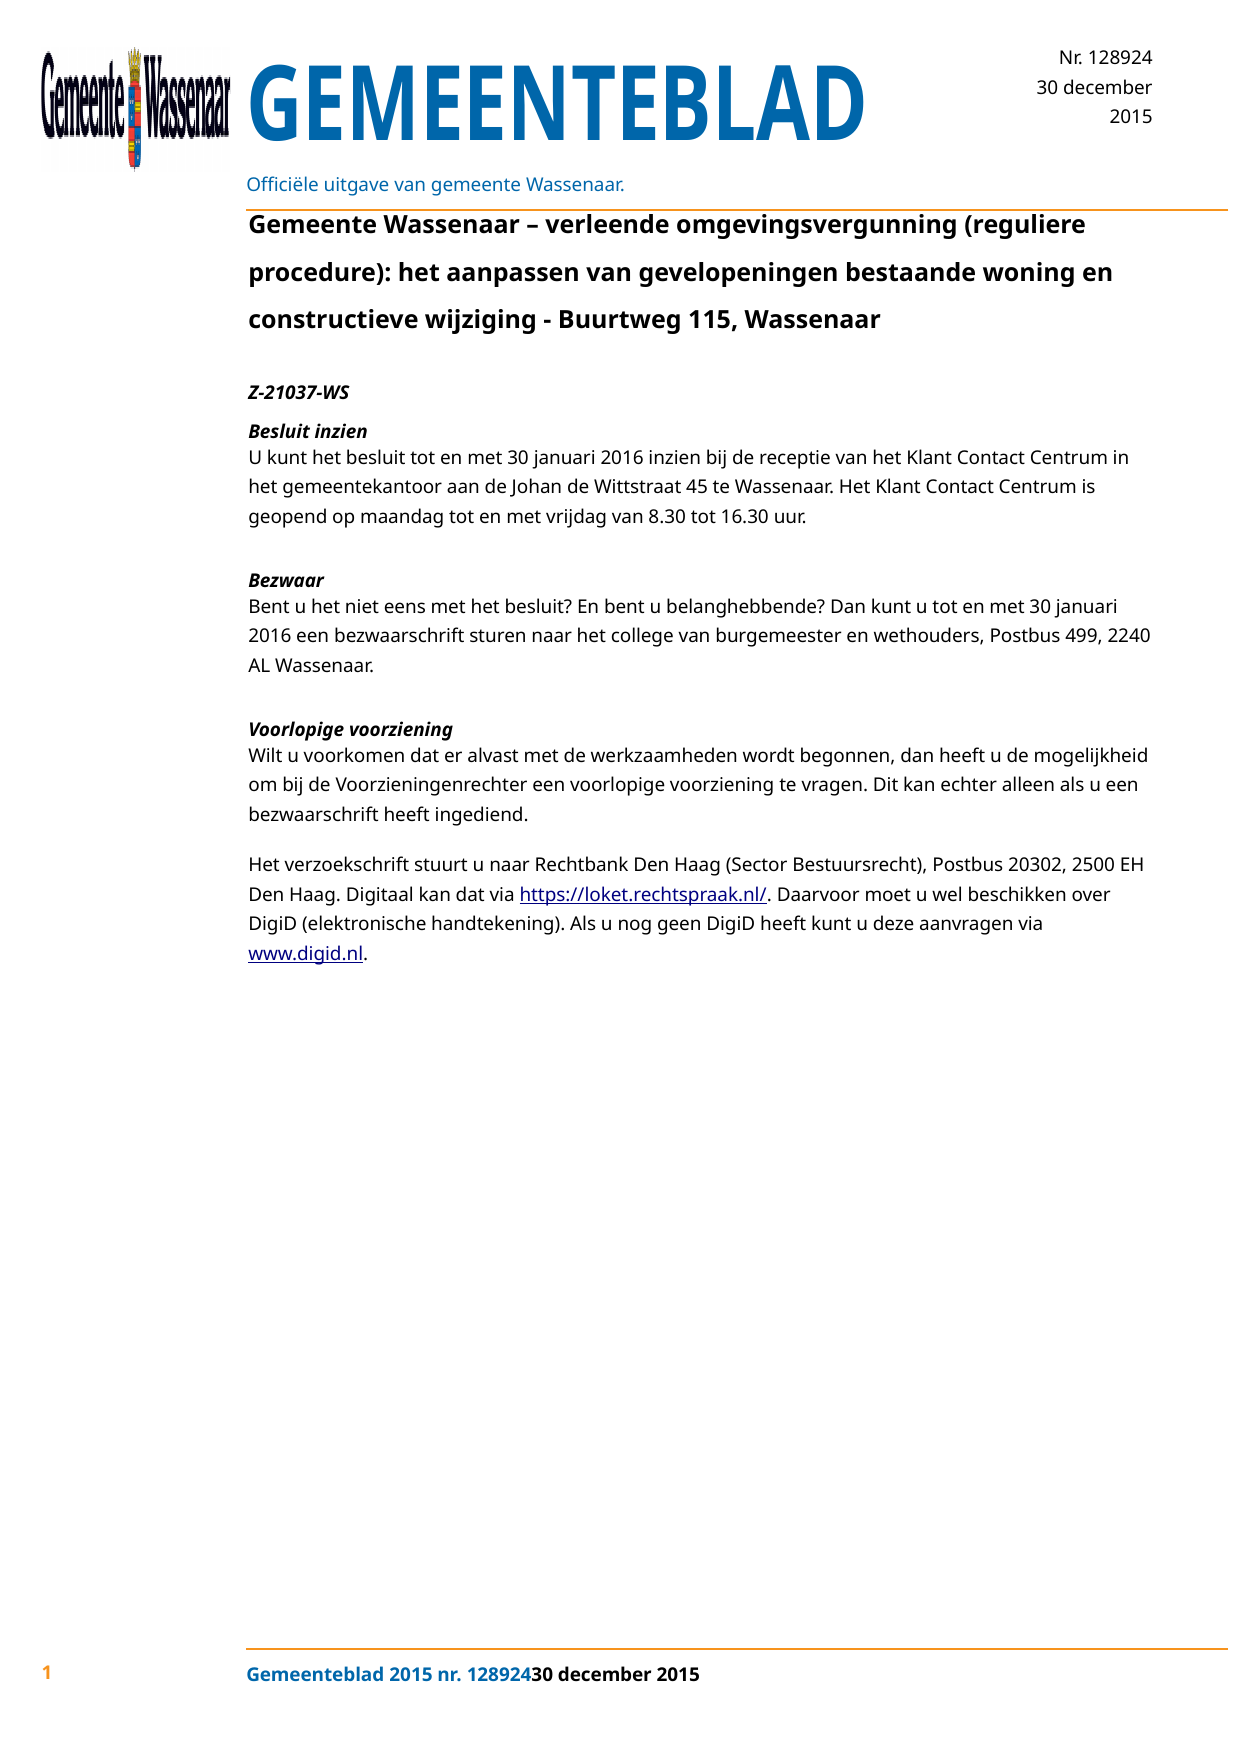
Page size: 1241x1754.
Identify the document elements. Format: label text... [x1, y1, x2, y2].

text Gemeente Wassenaar – verleende omgevingsvergunning (reguliere procedure): het aanpassen van gevelopeningen bestaande woning en constructieve wijziging - Buurtweg 115, Wassenaar [248, 211, 1152, 336]
text Het verzoekschrift stuurt u naar Rechtbank Den Haag (Sector Bestuursrecht), Postbus 20302, 2500 EH Den Haag. Digitaal kan dat via https://loket.rechtspraak.nl/. Daarvoor moet u wel beschikken over DigiD (elektronische handtekening). Als u nog geen DigiD heeft kunt u deze aanvragen via www.digid.nl. [248, 851, 1152, 966]
text Bezwaar [248, 567, 1152, 593]
picture [41, 47, 231, 172]
text Bent u het niet eens met het besluit? En bent u belanghebbende? Dan kunt u tot en met 30 januari 2016 een bezwaarschrift sturen naar het college van burgemeester en wethouders, Postbus 499, 2240 AL Wassenaar. [248, 593, 1152, 678]
text Besluit inzien [248, 418, 1152, 444]
text Wilt u voorkomen dat er alvast met de werkzaamheden wordt begonnen, dan heeft u de mogelijkheid om bij de Voorzieningenrechter een voorlopige voorziening te vragen. Dit kan echter alleen als u een bezwaarschrift heeft ingediend. [248, 742, 1152, 827]
text Voorlopige voorziening [248, 716, 1152, 742]
text Z-21037-WS [248, 379, 1152, 405]
text U kunt het besluit tot en met 30 januari 2016 inzien bij de receptie van het Klant Contact Centrum in het gemeentekantoor aan de Johan de Wittstraat 45 te Wassenaar. Het Klant Contact Centrum is geopend op maandag tot en met vrijdag van 8.30 tot 16.30 uur. [248, 444, 1152, 529]
